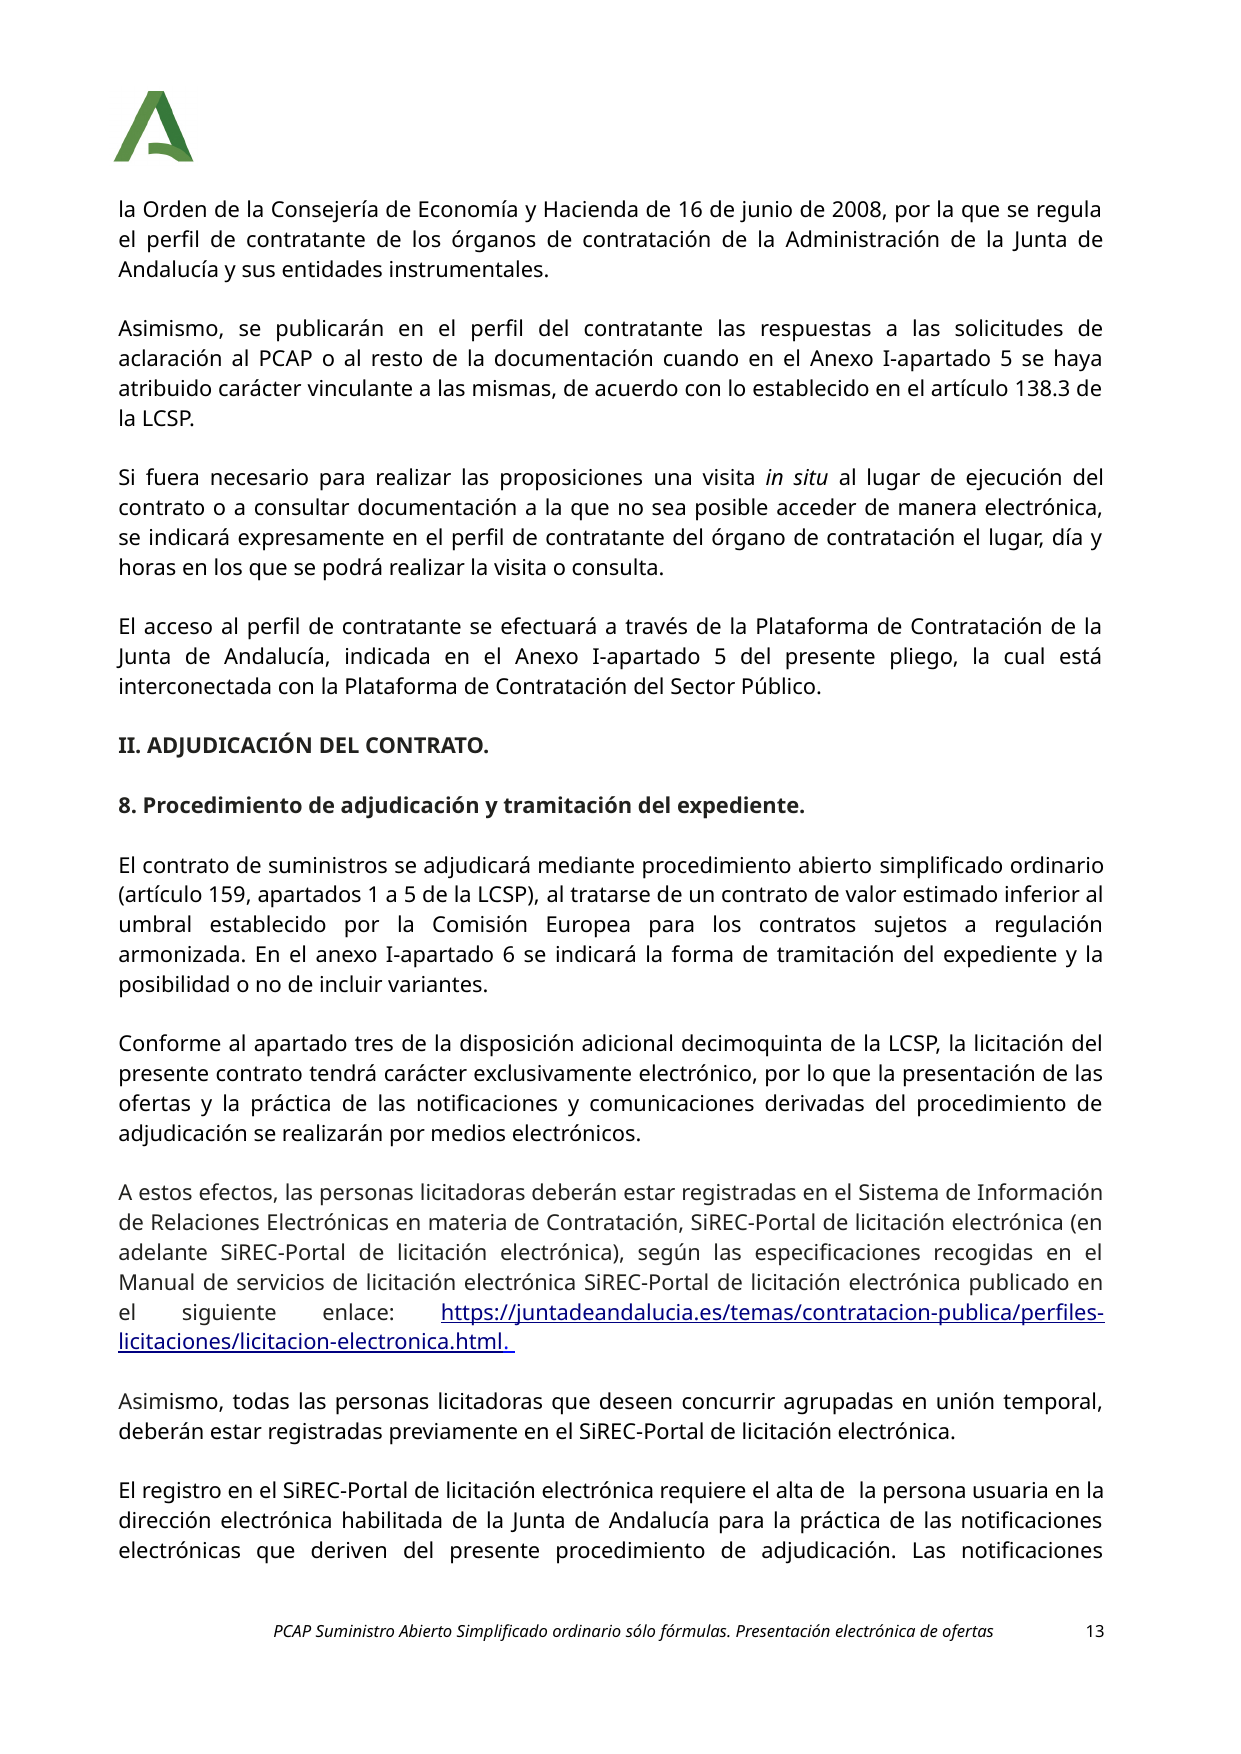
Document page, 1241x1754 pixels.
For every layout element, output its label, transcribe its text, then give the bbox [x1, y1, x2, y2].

text Asimismo, todas las personas licitadoras que deseen concurrir agrupadas en unión temporal, deberán estar registradas previamente en el SiREC-Portal de licitación electrónica. [118, 1386, 1104, 1446]
text 8. Procedimiento de adjudicación y tramitación del expediente. [118, 790, 1104, 820]
text Si fuera necesario para realizar las proposiciones una visita in situ al lugar de ejecución del contrato o a consultar documentación a la que no sea posible acceder de manera electrónica, se indicará expresamente en el perfil de contratante del órgano de contratación el lugar, día y horas en los que se podrá realizar la visita o consulta. [118, 462, 1104, 582]
text El registro en el SiREC-Portal de licitación electrónica requiere el alta de la persona usuaria en la dirección electrónica habilitada de la Junta de Andalucía para la práctica de las notificaciones electrónicas que deriven del presente procedimiento de adjudicación. Las notificaciones [118, 1475, 1104, 1565]
text A estos efectos, las personas licitadoras deberán estar registradas en el Sistema de Información de Relaciones Electrónicas en materia de Contratación, SiREC-Portal de licitación electrónica (en adelante SiREC-Portal de licitación electrónica), según las especificaciones recogidas en el Manual de servicios de licitación electrónica SiREC-Portal de licitación electrónica publicado en el siguiente enlace: https://juntadeandalucia.es/temas/contratacion-publica/perfiles-licitaciones/licitacion-electronica.html. [118, 1177, 1104, 1356]
text Asimismo, se publicarán en el perfil del contratante las respuestas a las solicitudes de aclaración al PCAP o al resto de la documentación cuando en el Anexo I-apartado 5 se haya atribuido carácter vinculante a las mismas, de acuerdo con lo establecido en el artículo 138.3 de la LCSP. [118, 313, 1104, 433]
text El acceso al perfil de contratante se efectuará a través de la Plataforma de Contratación de la Junta de Andalucía, indicada en el Anexo I-apartado 5 del presente pliego, la cual está interconectada con la Plataforma de Contratación del Sector Público. [118, 611, 1104, 701]
text II. ADJUDICACIÓN DEL CONTRATO. [118, 731, 1104, 760]
text la Orden de la Consejería de Economía y Hacienda de 16 de junio de 2008, por la que se regula el perfil de contratante de los órganos de contratación de la Administración de la Junta de Andalucía y sus entidades instrumentales. [118, 194, 1104, 284]
text Conforme al apartado tres de la disposición adicional decimoquinta de la LCSP, la licitación del presente contrato tendrá carácter exclusivamente electrónico, por lo que la presentación de las ofertas y la práctica de las notificaciones y comunicaciones derivadas del procedimiento de adjudicación se realizarán por medios electrónicos. [118, 1028, 1104, 1148]
text El contrato de suministros se adjudicará mediante procedimiento abierto simplificado ordinario (artículo 159, apartados 1 a 5 de la LCSP), al tratarse de un contrato de valor estimado inferior al umbral establecido por la Comisión Europea para los contratos sujetos a regulación armonizada. En el anexo I-apartado 6 se indicará la forma de tramitación del expediente y la posibilidad o no de incluir variantes. [118, 850, 1104, 999]
picture [109, 86, 198, 166]
